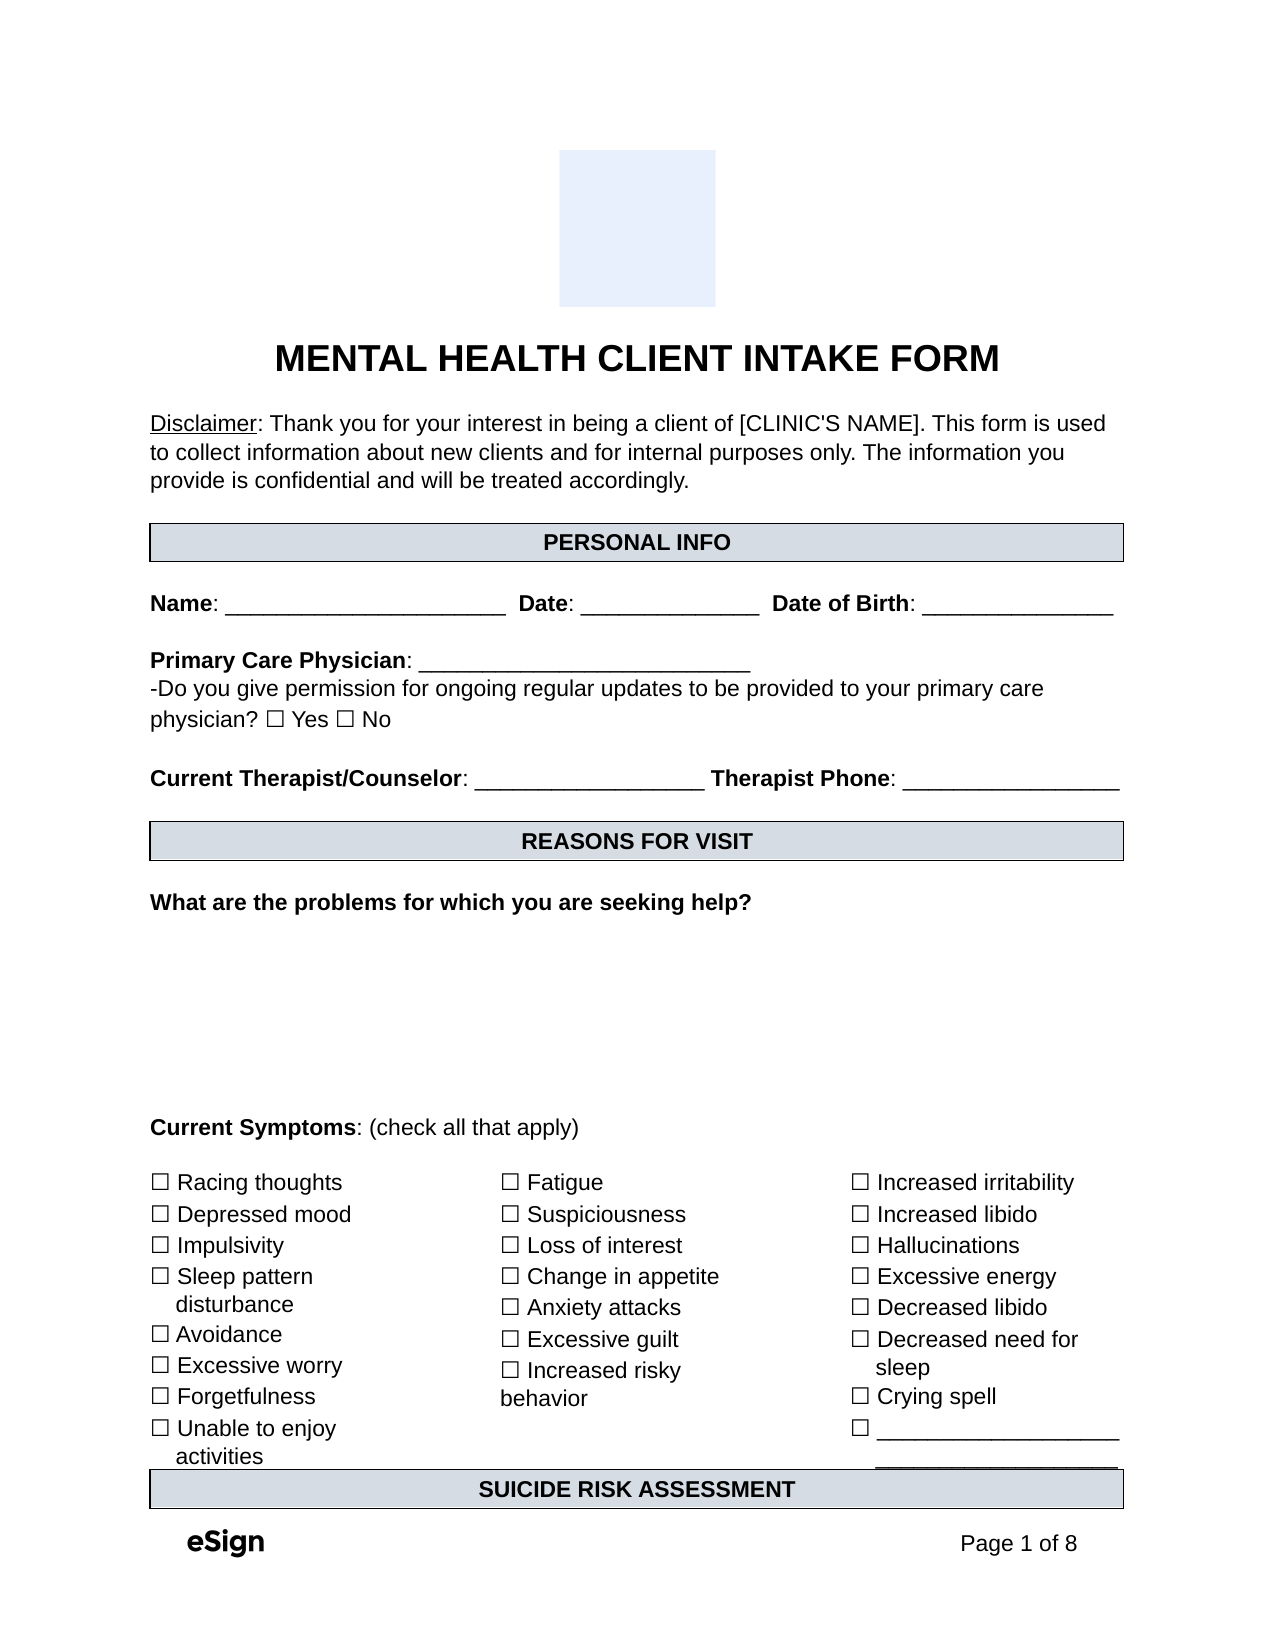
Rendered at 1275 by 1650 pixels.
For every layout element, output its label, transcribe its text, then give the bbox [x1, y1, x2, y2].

text ☐ Fatigue [500, 1166, 775, 1198]
text ☐ Forgetfulness [150, 1380, 425, 1411]
text ☐ Unable to enjoy activities [150, 1411, 425, 1469]
table_header PERSONAL INFO [151, 524, 1123, 561]
text Current Therapist/Counselor: __________________ Therapist Phone: _________________ [150, 765, 1125, 791]
text What are the problems for which you are seeking help? [150, 889, 1125, 915]
text ☐ Increased irritability ☐ Increased libido ☐ Hallucinations [850, 1166, 1125, 1260]
text ☐ Racing thoughts ☐ Depressed mood ☐ Impulsivity [150, 1166, 425, 1260]
table_header REASONS FOR VISIT [151, 822, 1123, 859]
text ☐ Sleep pattern disturbance [150, 1260, 425, 1318]
text ☐ Excessive energy ☐ Decreased libido ☐ Decreased need for sleep [850, 1260, 1125, 1380]
text Current Symptoms: (check all that apply) [150, 1114, 1125, 1140]
text Disclaimer: Thank you for your interest in being a client of [CLINIC'S NAME]. This form is used to collect information about new clients and for internal purposes only. The information you provide is confidential and will be treated accordingly. [150, 410, 1125, 493]
text ☐ Anxiety attacks ☐ Excessive guilt ☐ Increased risky behavior [500, 1291, 775, 1411]
text ☐ Avoidance ☐ Excessive worry [150, 1318, 425, 1380]
text MENTAL HEALTH CLIENT INTAKE FORM [150, 336, 1125, 379]
text -Do you give permission for ongoing regular updates to be provided to your primary care physician? ☐ Yes ☐ No [150, 675, 1125, 734]
table_header SUICIDE RISK ASSESSMENT [151, 1470, 1123, 1507]
text Primary Care Physician: __________________________ [150, 647, 1125, 673]
text Name: ______________________ Date: ______________ Date of Birth: _______________ [150, 590, 1125, 617]
text ☐ Suspiciousness ☐ Loss of interest ☐ Change in appetite [500, 1198, 775, 1291]
text ☐ Crying spell ☐ ___________________ ___________________ [850, 1380, 1125, 1469]
